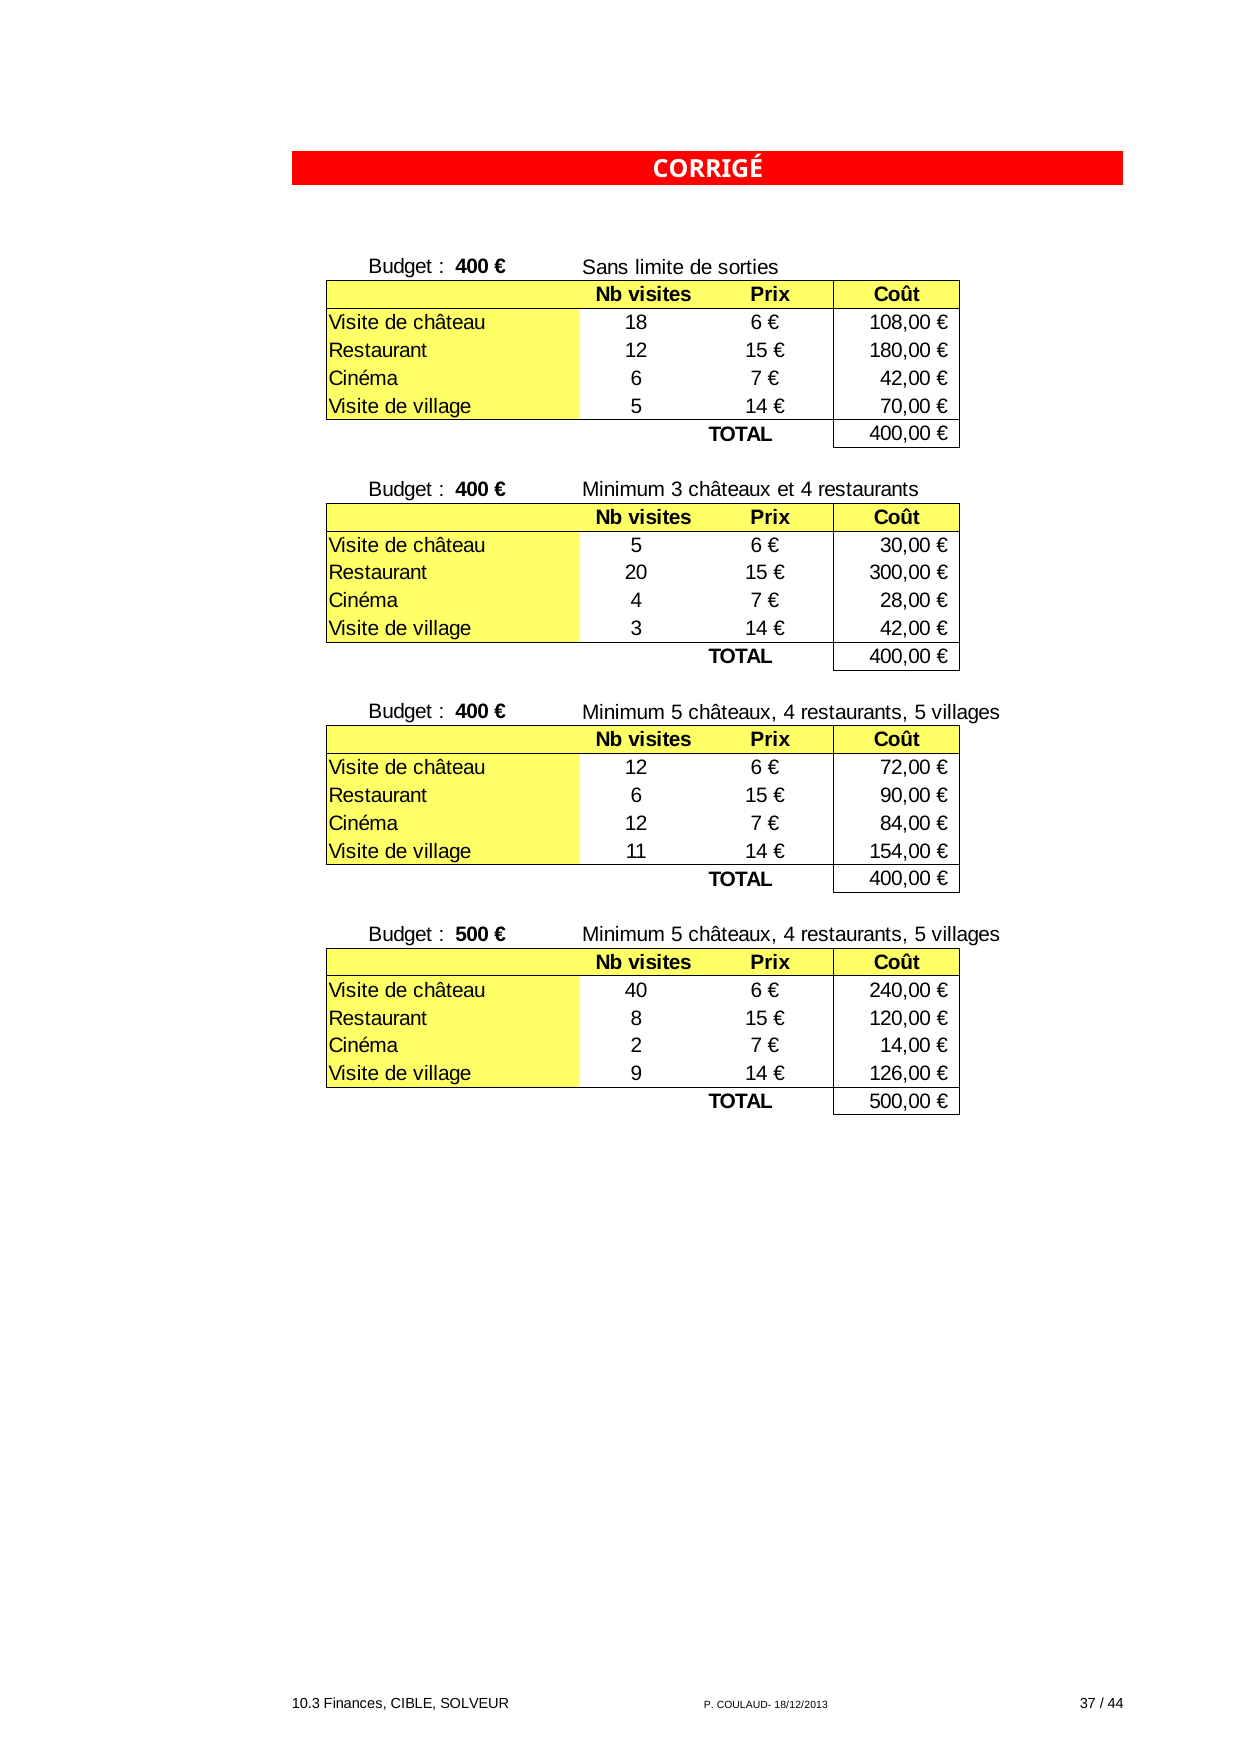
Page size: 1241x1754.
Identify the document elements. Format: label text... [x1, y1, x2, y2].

subtitle CORRIGÉ [292, 151, 1123, 185]
